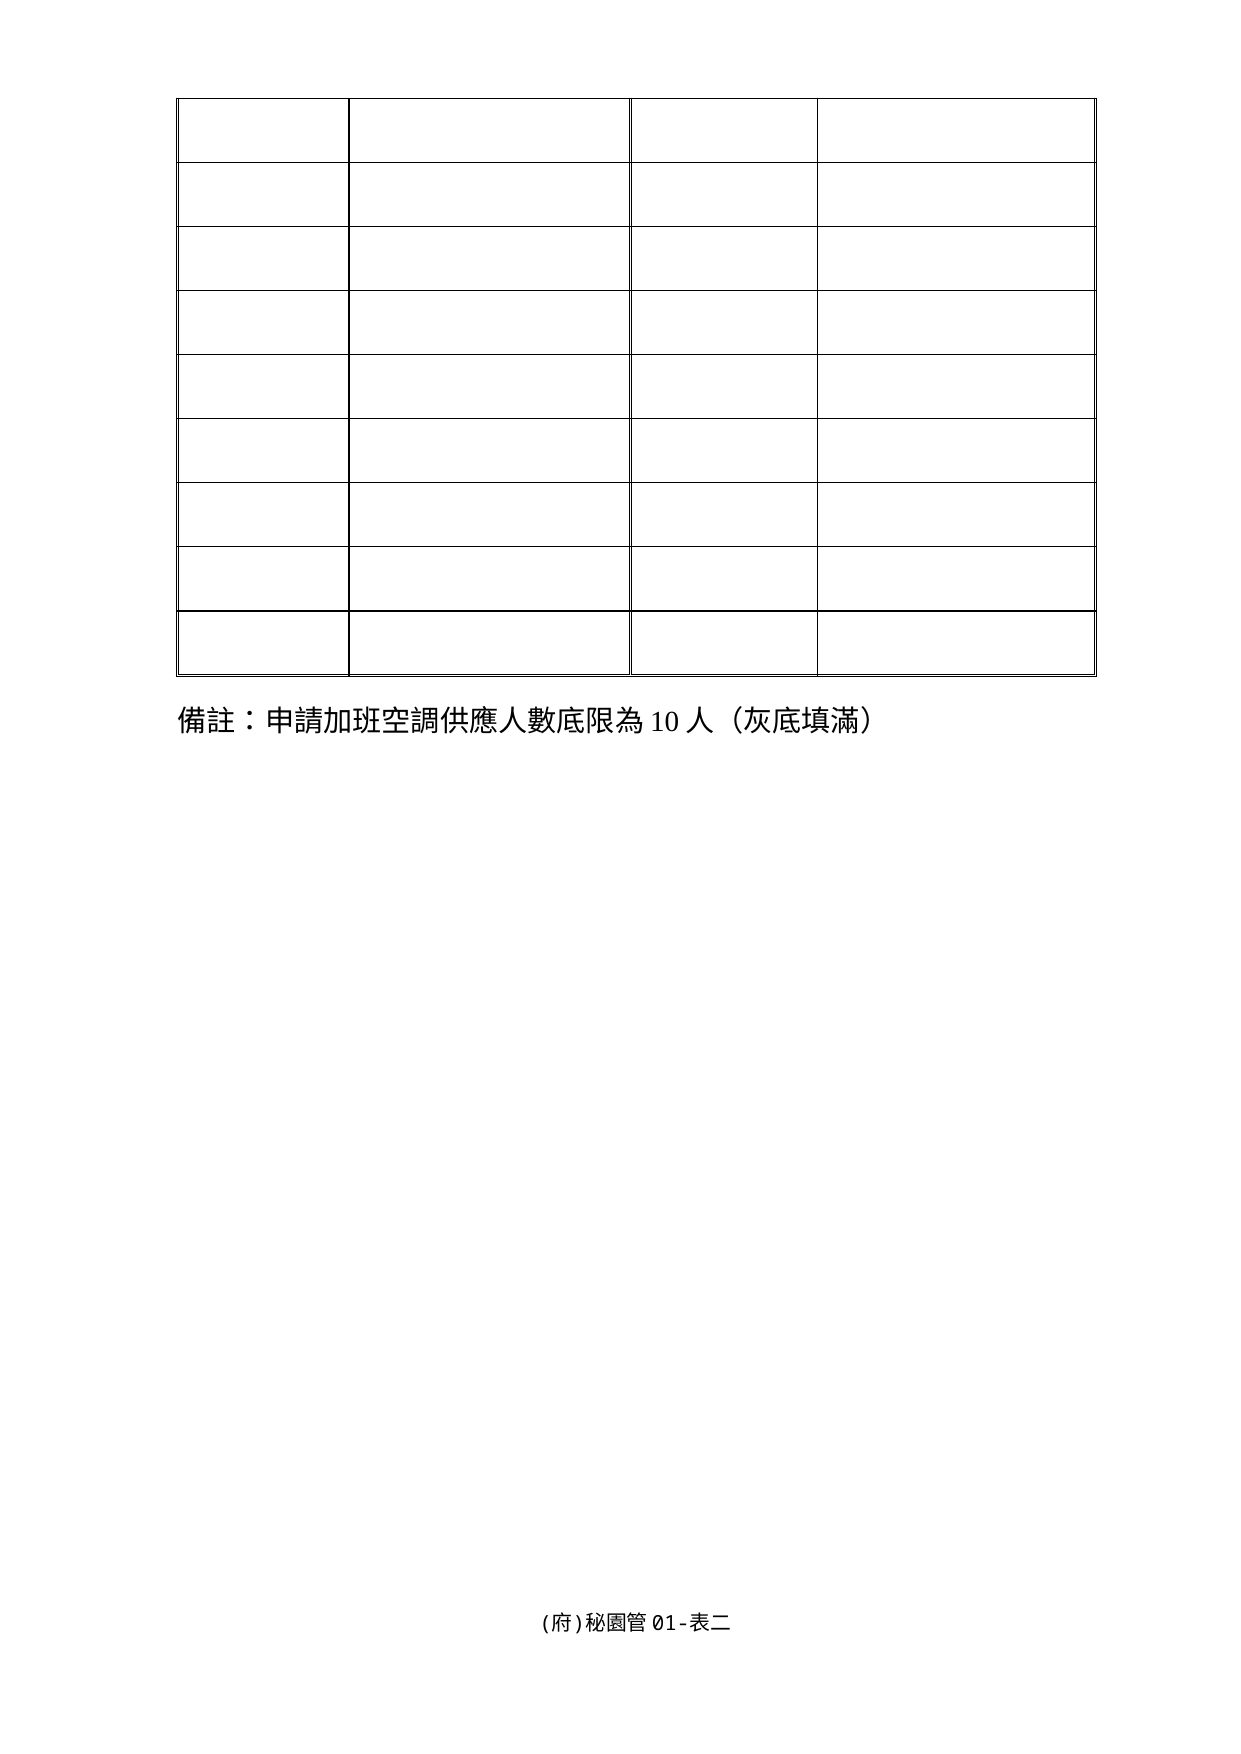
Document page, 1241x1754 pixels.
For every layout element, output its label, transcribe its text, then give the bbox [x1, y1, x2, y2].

table_cell [632, 547, 817, 610]
table_cell [818, 163, 1094, 226]
table_cell [350, 419, 629, 482]
table_cell [818, 419, 1094, 482]
table_cell [350, 99, 629, 161]
table_cell [179, 612, 348, 674]
table_cell [179, 483, 348, 546]
table_cell [350, 355, 629, 418]
table_cell [818, 227, 1094, 289]
table_cell [179, 419, 348, 482]
table_cell [818, 612, 1094, 674]
table_cell [179, 99, 348, 161]
table_cell [818, 547, 1094, 610]
table_cell [818, 99, 1094, 161]
table_cell [632, 483, 817, 546]
table_cell [632, 99, 817, 161]
table_cell [179, 227, 348, 289]
table_cell [179, 291, 348, 354]
table_cell [350, 291, 629, 354]
table_cell [350, 547, 629, 610]
table_cell [818, 291, 1094, 354]
table_cell [179, 355, 348, 418]
text 備註：申請加班空調供應人數底限為10人（灰底填滿） [177, 677, 1092, 739]
table_cell [179, 163, 348, 226]
table_cell [632, 612, 817, 674]
table_cell [632, 227, 817, 289]
table_cell [179, 547, 348, 610]
table_cell [350, 227, 629, 289]
table_cell [818, 483, 1094, 546]
table_cell [350, 483, 629, 546]
table_cell [632, 291, 817, 354]
table_cell [350, 612, 629, 674]
table_cell [632, 419, 817, 482]
table_cell [350, 163, 629, 226]
table_cell [818, 355, 1094, 418]
table_cell [632, 163, 817, 226]
table_cell [632, 355, 817, 418]
